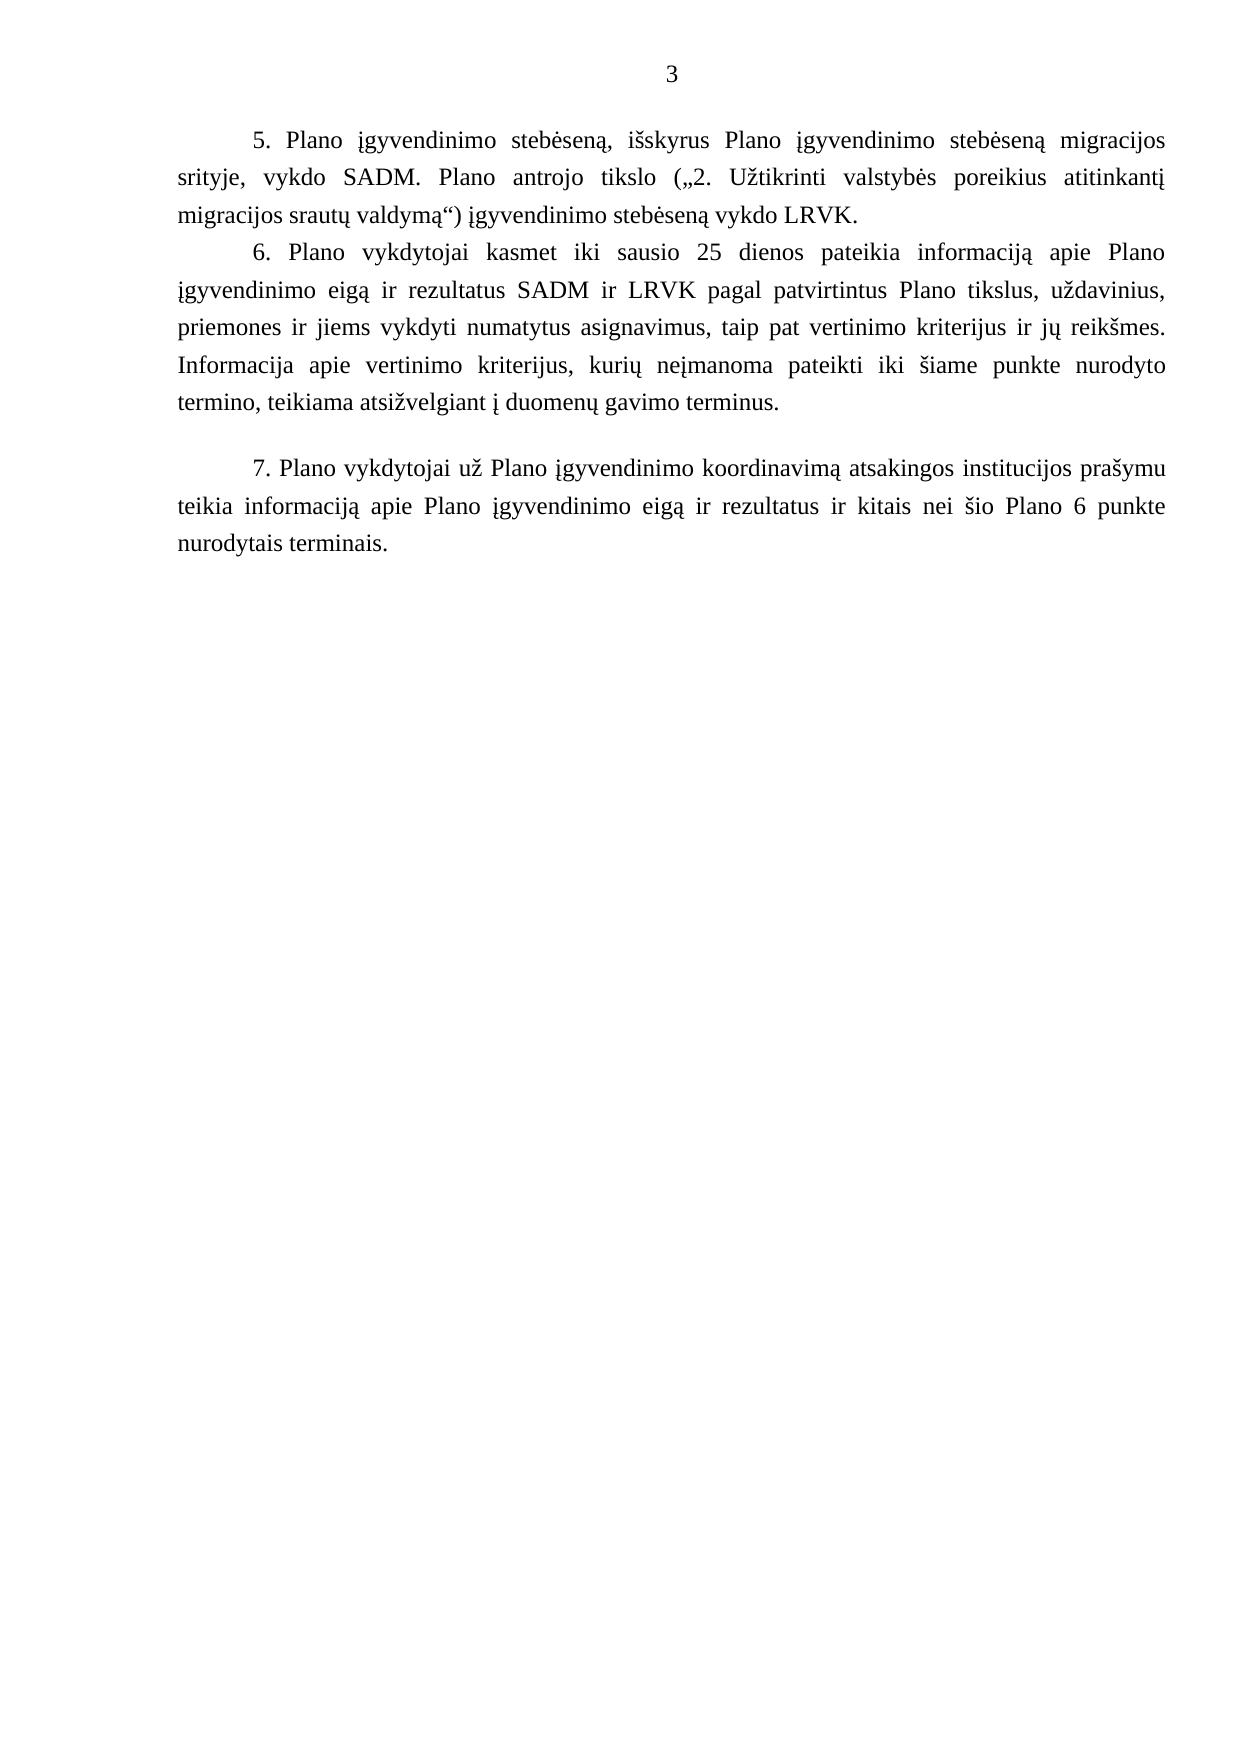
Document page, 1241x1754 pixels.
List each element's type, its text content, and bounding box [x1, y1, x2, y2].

text 5. Plano įgyvendinimo stebėseną, išskyrus Plano įgyvendinimo stebėseną migracijos srityje, vykdo SADM. Plano antrojo tikslo („2. Užtikrinti valstybės poreikius atitinkantį migracijos srautų valdymą“) įgyvendinimo stebėseną vykdo LRVK. [177, 118, 1167, 231]
text 6. Plano vykdytojai kasmet iki sausio 25 dienos pateikia informaciją apie Plano įgyvendinimo eigą ir rezultatus SADM ir LRVK pagal patvirtintus Plano tikslus, uždavinius, priemones ir jiems vykdyti numatytus asignavimus, taip pat vertinimo kriterijus ir jų reikšmes. Informacija apie vertinimo kriterijus, kurių neįmanoma pateikti iki šiame punkte nurodyto termino, teikiama atsižvelgiant į duomenų gavimo terminus. [177, 231, 1167, 418]
text 7. Plano vykdytojai už Plano įgyvendinimo koordinavimą atsakingos institucijos prašymu teikia informaciją apie Plano įgyvendinimo eigą ir rezultatus ir kitais nei šio Plano 6 punkte nurodytais terminais. [177, 447, 1167, 559]
